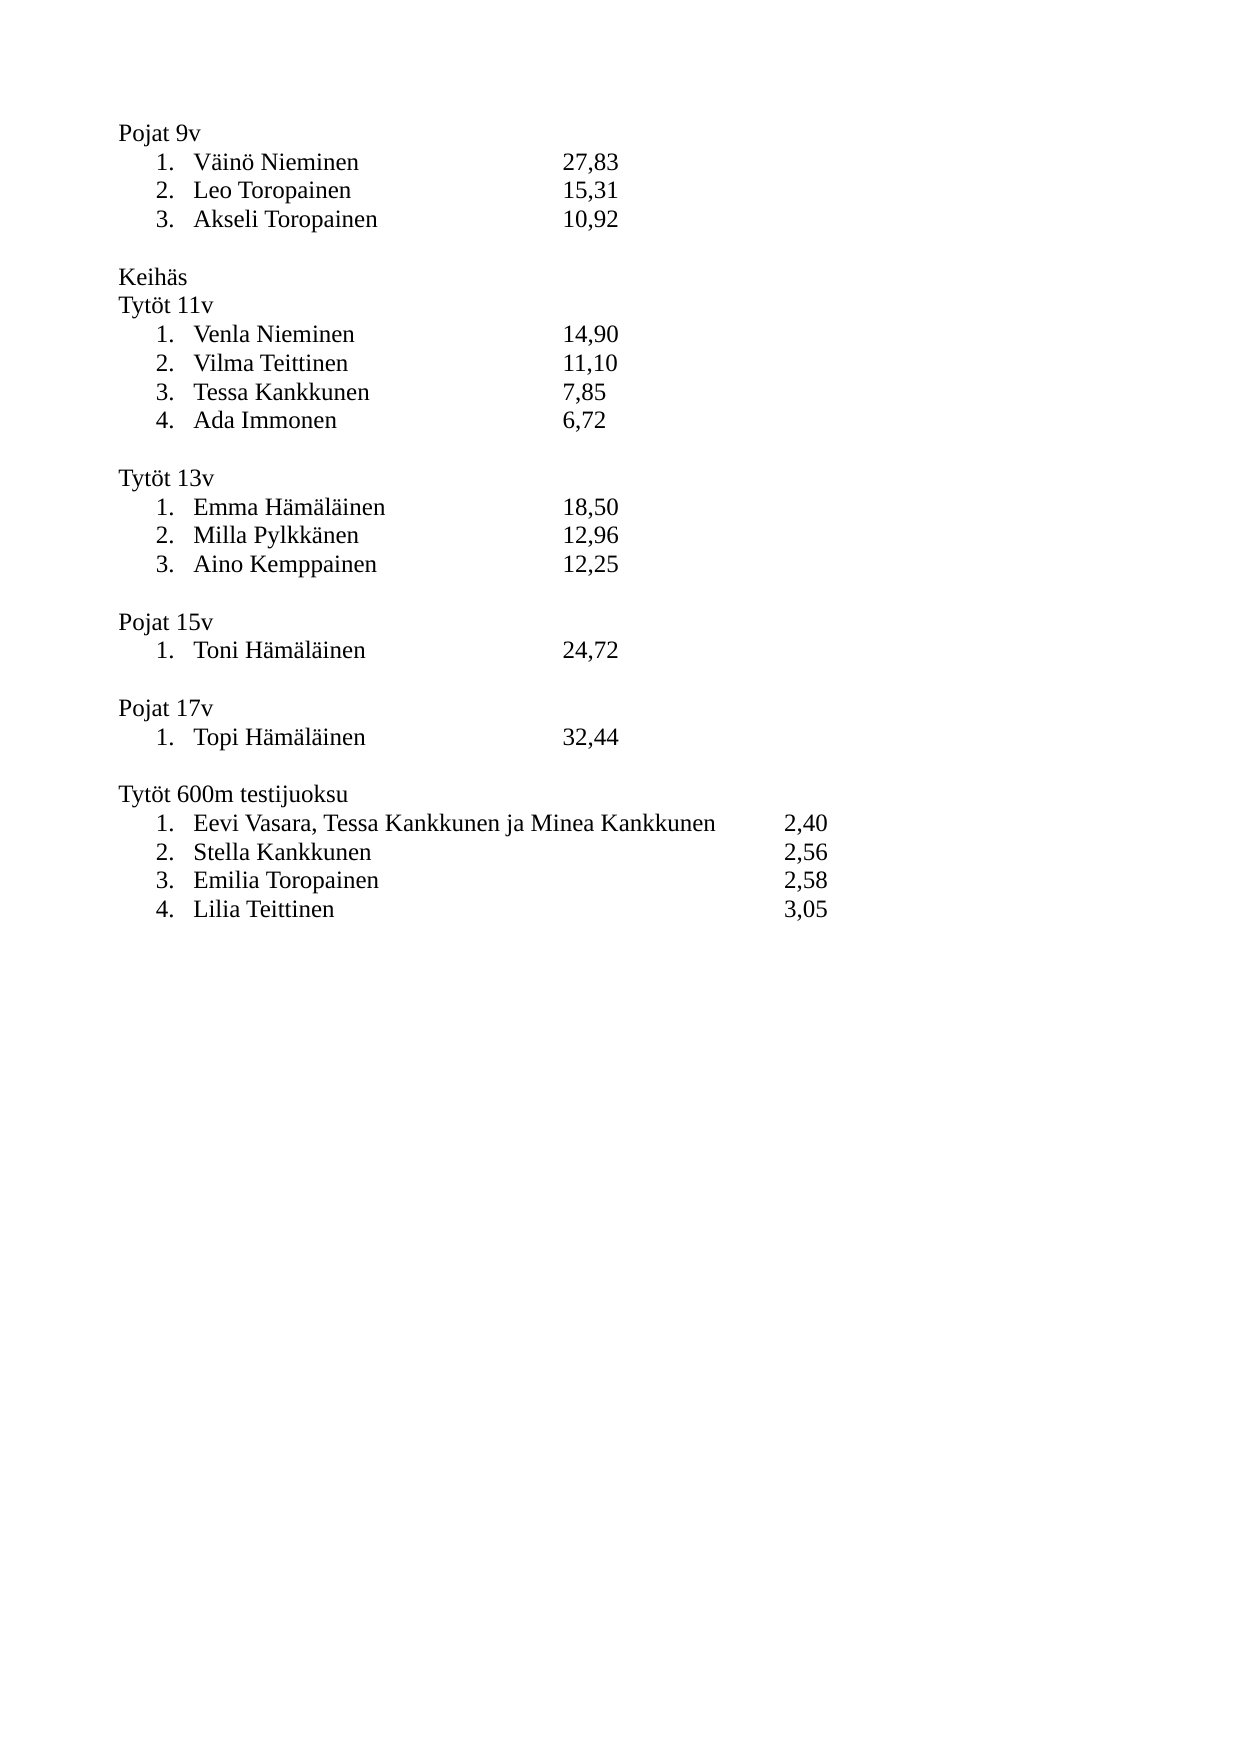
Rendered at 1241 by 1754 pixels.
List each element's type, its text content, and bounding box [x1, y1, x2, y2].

list Eevi Vasara, Tessa Kankkunen ja Minea Kankkunen 2,40 [156, 808, 1122, 837]
text Pojat 15v [118, 607, 1122, 636]
list Emma Hämäläinen 18,50 [156, 492, 1122, 521]
list Ada Immonen 6,72 [156, 406, 1122, 434]
list Tessa Kankkunen 7,85 [156, 377, 1122, 406]
list Emilia Toropainen 2,58 [156, 866, 1122, 894]
text Pojat 17v [118, 693, 1122, 722]
list Topi Hämäläinen 32,44 [156, 722, 1122, 751]
text Tytöt 600m testijuoksu [118, 779, 1122, 808]
text Pojat 9v [118, 118, 1122, 147]
list Akseli Toropainen 10,92 [156, 204, 1122, 233]
list Väinö Nieminen 27,83 [156, 147, 1122, 176]
list Leo Toropainen 15,31 [156, 176, 1122, 204]
list Lilia Teittinen 3,05 [156, 894, 1122, 923]
list Stella Kankkunen 2,56 [156, 837, 1122, 866]
text Tytöt 11v [118, 291, 1122, 319]
list Vilma Teittinen 11,10 [156, 348, 1122, 377]
list Milla Pylkkänen 12,96 [156, 521, 1122, 549]
list Aino Kemppainen 12,25 [156, 549, 1122, 578]
text Keihäs [118, 262, 1122, 291]
list Venla Nieminen 14,90 [156, 319, 1122, 348]
text Tytöt 13v [118, 463, 1122, 492]
list Toni Hämäläinen 24,72 [156, 636, 1122, 664]
